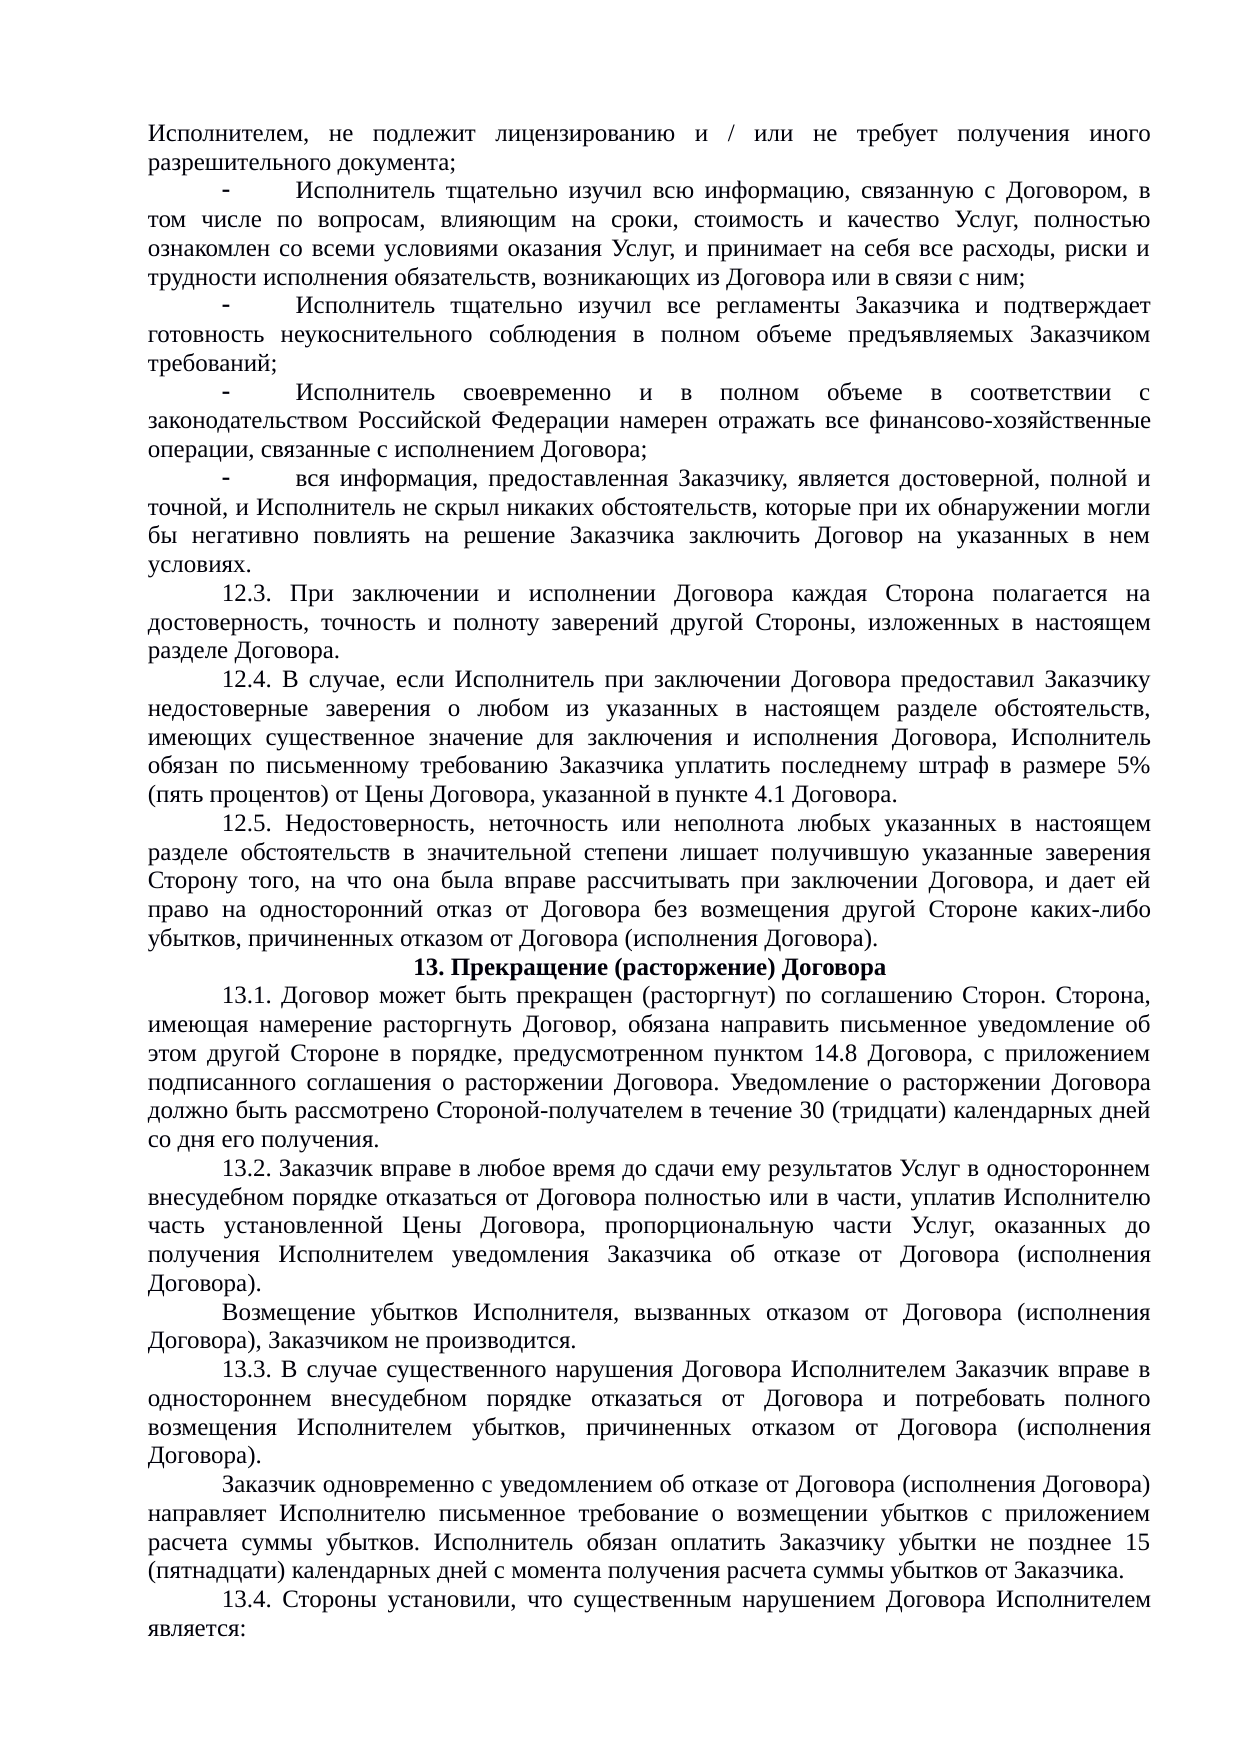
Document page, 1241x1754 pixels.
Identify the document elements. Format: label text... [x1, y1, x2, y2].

text Заказчик одновременно с уведомлением об отказе от Договора (исполнения Договора) направляет Исполнителю письменное требование о возмещении убытков с приложением расчета суммы убытков. Исполнитель обязан оплатить Заказчику убытки не позднее 15 (пятнадцати) календарных дней с момента получения расчета суммы убытков от Заказчика. [148, 1469, 1152, 1584]
text Возмещение убытков Исполнителя, вызванных отказом от Договора (исполнения Договора), Заказчиком не производится. [148, 1297, 1152, 1354]
list Исполнитель тщательно изучил все регламенты Заказчика и подтверждает готовность неукоснительного соблюдения в полном объеме предъявляемых Заказчиком требований; [148, 291, 1152, 377]
text 12.4. В случае, если Исполнитель при заключении Договора предоставил Заказчику недостоверные заверения о любом из указанных в настоящем разделе обстоятельств, имеющих существенное значение для заключения и исполнения Договора, Исполнитель обязан по письменному требованию Заказчика уплатить последнему штраф в размере 5% (пять процентов) от Цены Договора, указанной в пункте 4.1 Договора. [148, 664, 1152, 808]
text 13.2. Заказчик вправе в любое время до сдачи ему результатов Услуг в одностороннем внесудебном порядке отказаться от Договора полностью или в части, уплатив Исполнителю часть установленной Цены Договора, пропорциональную части Услуг, оказанных до получения Исполнителем уведомления Заказчика об отказе от Договора (исполнения Договора). [148, 1153, 1152, 1297]
text 13. Прекращение (расторжение) Договора [148, 952, 1152, 981]
text 12.5. Недостоверность, неточность или неполнота любых указанных в настоящем разделе обстоятельств в значительной степени лишает получившую указанные заверения Сторону того, на что она была вправе рассчитывать при заключении Договора, и дает ей право на односторонний отказ от Договора без возмещения другой Стороне каких-либо убытков, причиненных отказом от Договора (исполнения Договора). [148, 808, 1152, 952]
list Исполнителем, не подлежит лицензированию и / или не требует получения иного разрешительного документа; [148, 118, 1152, 176]
text 13.3. В случае существенного нарушения Договора Исполнителем Заказчик вправе в одностороннем внесудебном порядке отказаться от Договора и потребовать полного возмещения Исполнителем убытков, причиненных отказом от Договора (исполнения Договора). [148, 1354, 1152, 1469]
list вся информация, предоставленная Заказчику, является достоверной, полной и точной, и Исполнитель не скрыл никаких обстоятельств, которые при их обнаружении могли бы негативно повлиять на решение Заказчика заключить Договор на указанных в нем условиях. [148, 463, 1152, 578]
text 13.4. Стороны установили, что существенным нарушением Договора Исполнителем является: [148, 1584, 1152, 1642]
text 13.1. Договор может быть прекращен (расторгнут) по соглашению Сторон. Сторона, имеющая намерение расторгнуть Договор, обязана направить письменное уведомление об этом другой Стороне в порядке, предусмотренном пунктом 14.8 Договора, с приложением подписанного соглашения о расторжении Договора. Уведомление о расторжении Договора должно быть рассмотрено Стороной-получателем в течение 30 (тридцати) календарных дней со дня его получения. [148, 981, 1152, 1153]
text 12.3. При заключении и исполнении Договора каждая Сторона полагается на достоверность, точность и полноту заверений другой Стороны, изложенных в настоящем разделе Договора. [148, 578, 1152, 664]
list Исполнитель тщательно изучил всю информацию, связанную с Договором, в том числе по вопросам, влияющим на сроки, стоимость и качество Услуг, полностью ознакомлен со всеми условиями оказания Услуг, и принимает на себя все расходы, риски и трудности исполнения обязательств, возникающих из Договора или в связи с ним; [148, 176, 1152, 291]
list Исполнитель своевременно и в полном объеме в соответствии с законодательством Российской Федерации намерен отражать все финансово-хозяйственные операции, связанные с исполнением Договора; [148, 377, 1152, 463]
